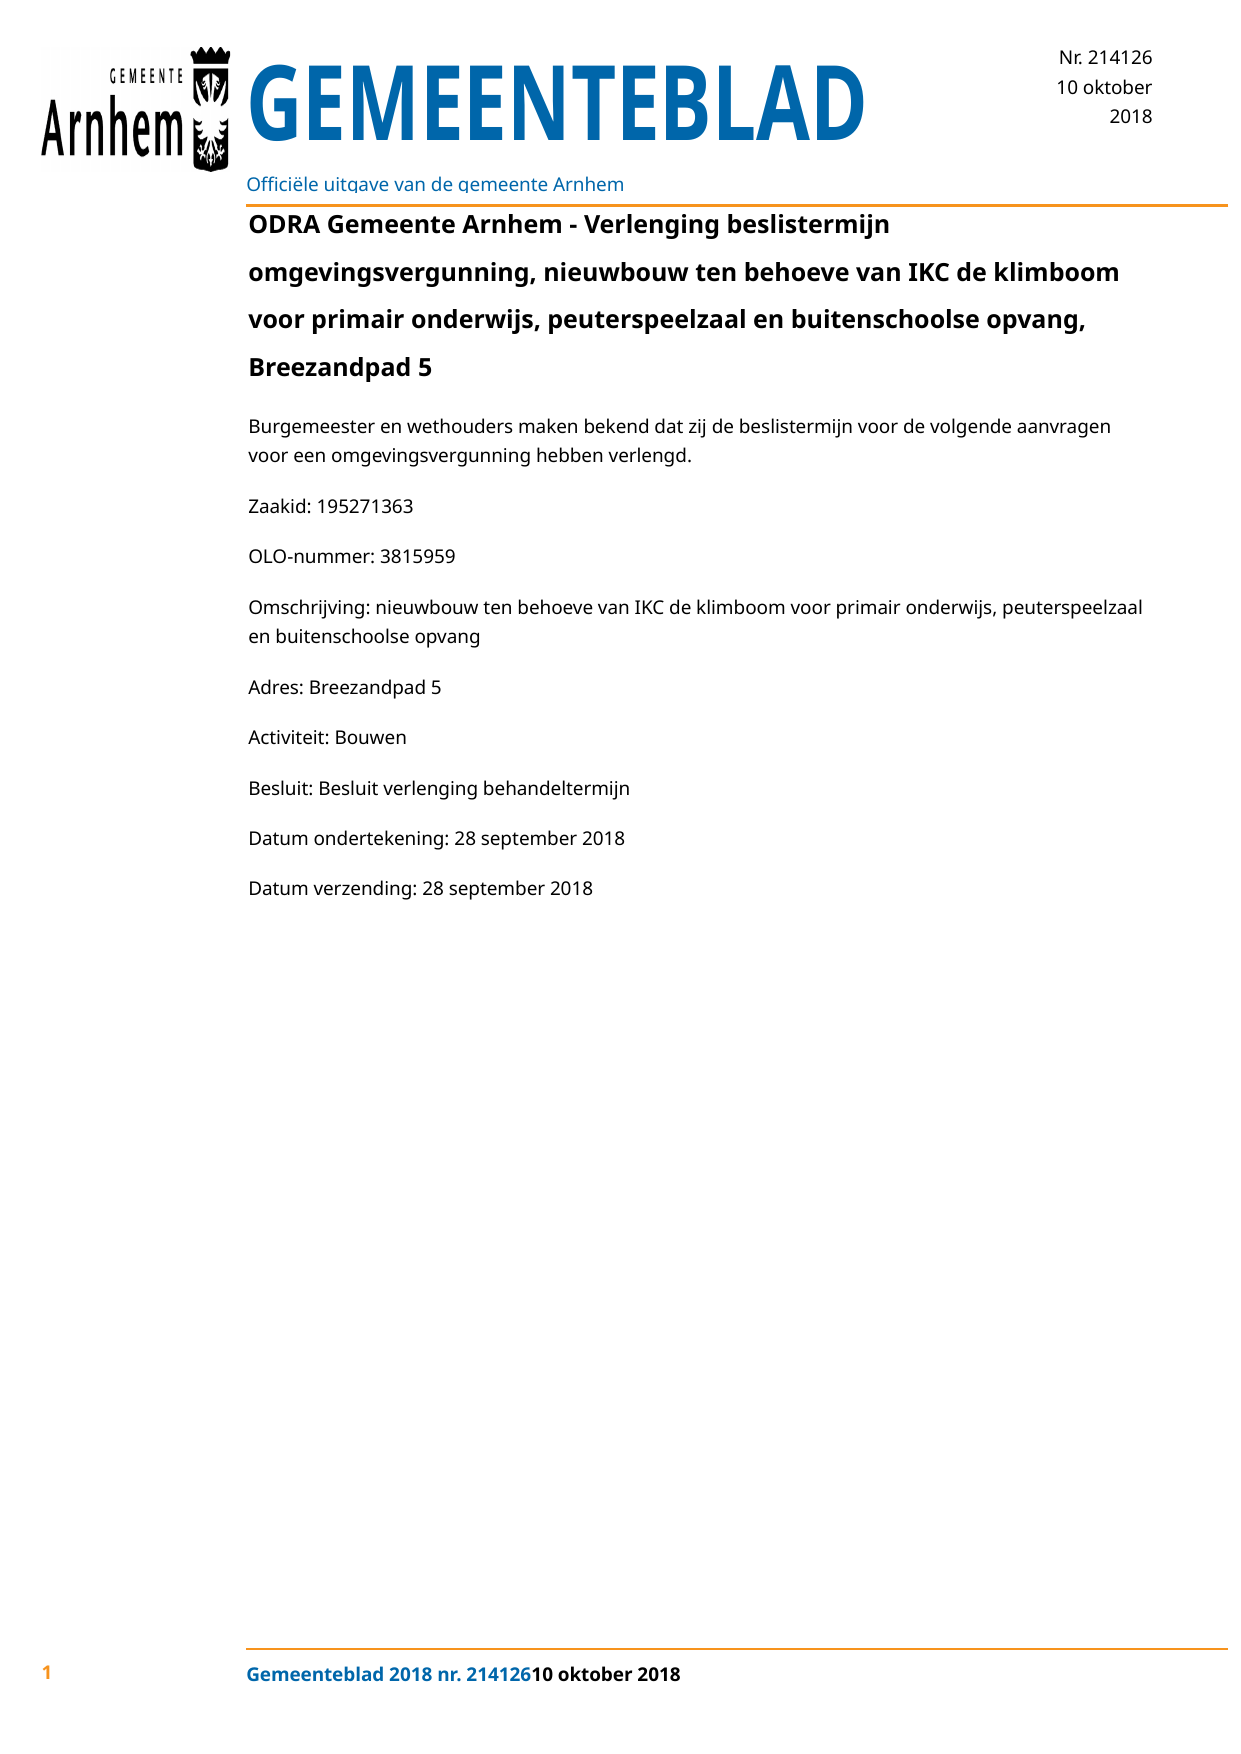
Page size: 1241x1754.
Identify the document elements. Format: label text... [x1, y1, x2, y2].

text Activiteit: Bouwen [248, 724, 1152, 750]
text Datum ondertekening: 28 september 2018 [248, 825, 1152, 851]
text Omschrijving: nieuwbouw ten behoeve van IKC de klimboom voor primair onderwijs, peuterspeelzaal en buitenschoolse opvang [248, 594, 1152, 649]
text ODRA Gemeente Arnhem - Verlenging beslistermijn omgevingsvergunning, nieuwbouw ten behoeve van IKC de klimboom voor primair onderwijs, peuterspeelzaal en buitenschoolse opvang, Breezandpad 5 [248, 207, 1152, 384]
text Besluit: Besluit verlenging behandeltermijn [248, 775, 1152, 801]
text Datum verzending: 28 september 2018 [248, 876, 1152, 901]
text Burgemeester en wethouders maken bekend dat zij de beslistermijn voor de volgende aanvragen voor een omgevingsvergunning hebben verlengd. [248, 413, 1152, 468]
picture [41, 47, 231, 172]
text Adres: Breezandpad 5 [248, 674, 1152, 700]
text OLO-nummer: 3815959 [248, 543, 1152, 569]
text Zaakid: 195271363 [248, 493, 1152, 519]
